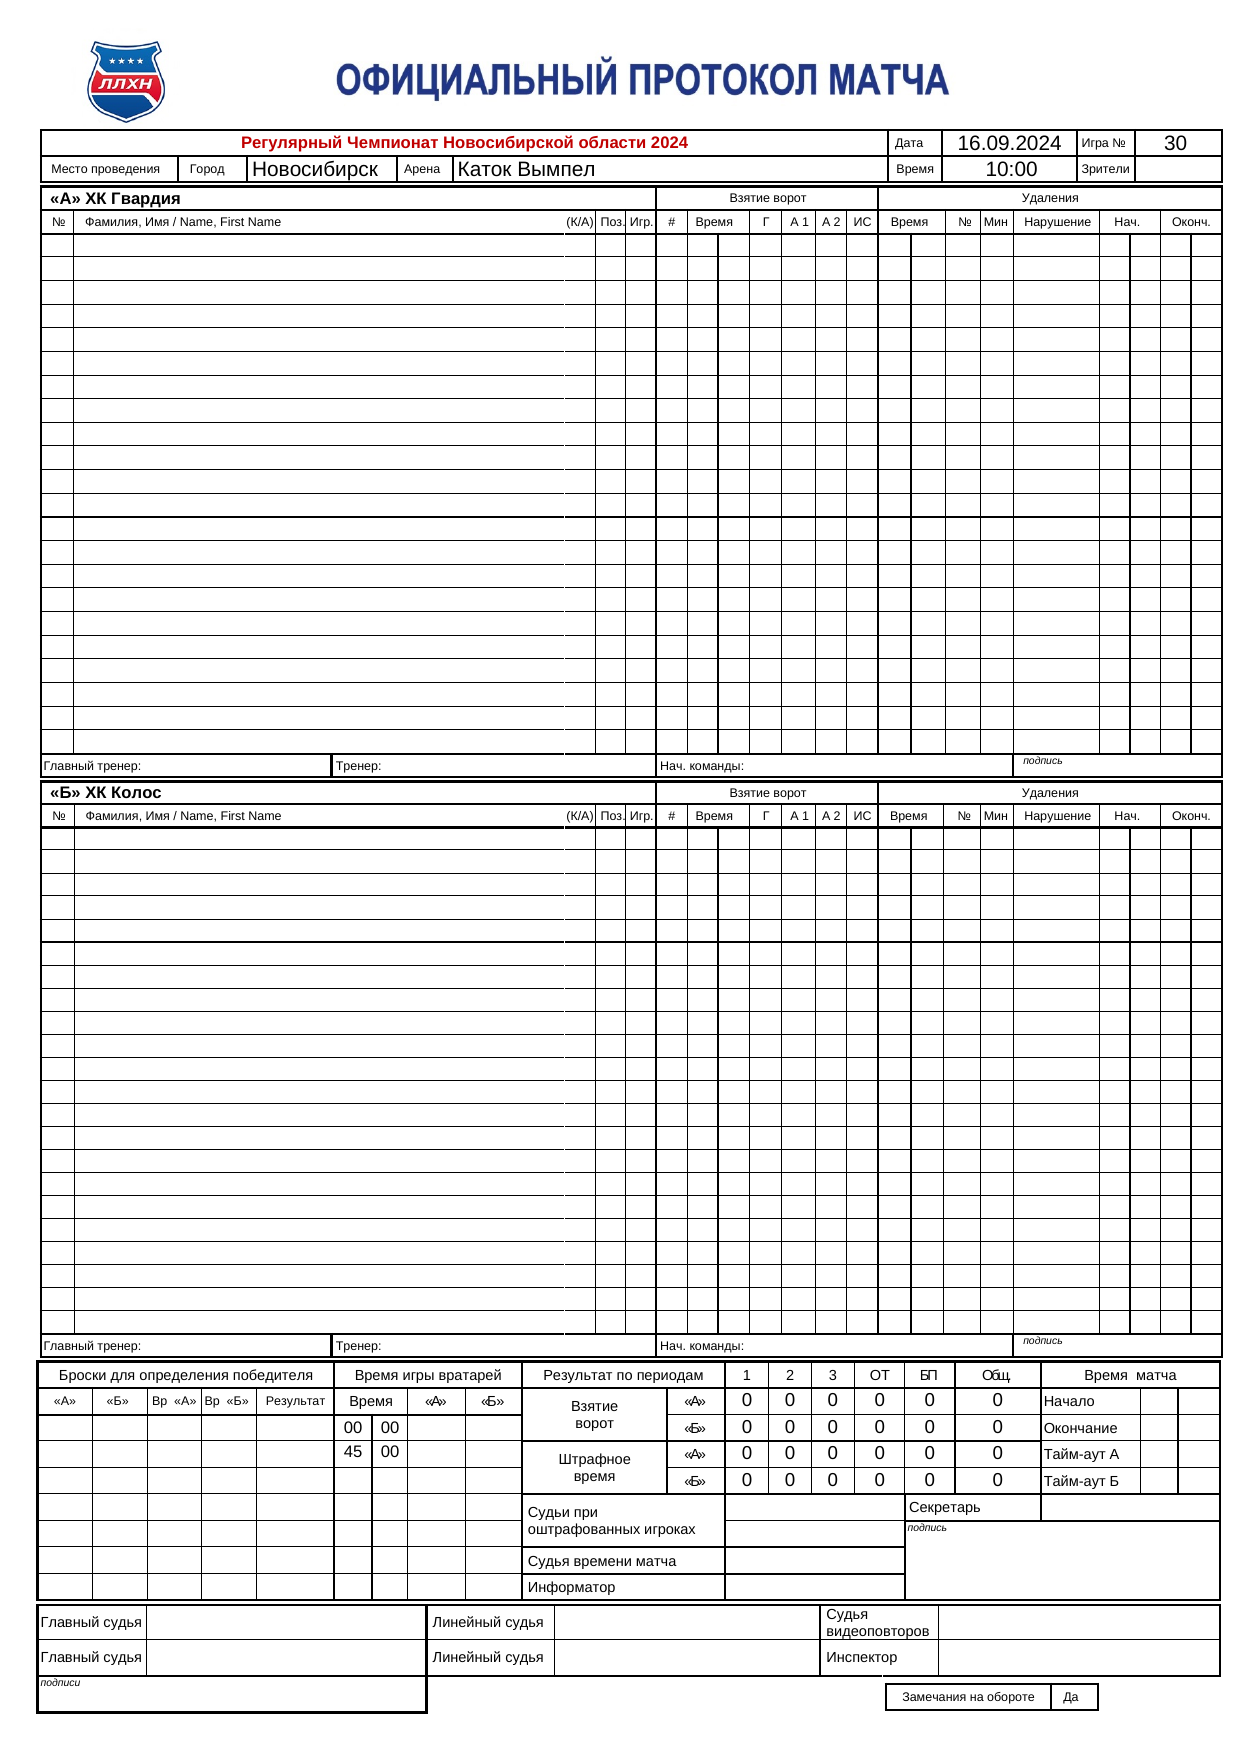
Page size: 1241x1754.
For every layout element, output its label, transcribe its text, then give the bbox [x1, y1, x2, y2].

table_cell [1100, 707, 1129, 729]
table_cell [981, 1173, 1013, 1195]
table_cell [847, 376, 877, 398]
table_cell [816, 328, 846, 351]
table_cell [912, 1265, 943, 1287]
table_cell [1014, 1150, 1099, 1172]
table_cell [596, 1035, 625, 1057]
table_header ОТ [855, 1363, 904, 1387]
table_cell [148, 1494, 201, 1520]
table_cell [1161, 707, 1190, 729]
table_cell [912, 850, 943, 872]
table_cell [981, 683, 1013, 706]
table_cell Время [879, 805, 943, 826]
table_cell [1192, 829, 1221, 849]
table_cell [565, 636, 595, 658]
table_cell [944, 1311, 980, 1333]
table_cell А 2 [816, 211, 846, 233]
table_cell [1100, 966, 1129, 987]
table_cell [657, 850, 687, 872]
table_cell [408, 1441, 465, 1467]
table_header Удаления [879, 188, 1221, 209]
table_cell [626, 305, 655, 327]
table_cell [1131, 1035, 1160, 1057]
table_cell [74, 446, 564, 469]
table_cell [946, 352, 980, 374]
table_cell [944, 1265, 980, 1287]
table_cell [1192, 1219, 1221, 1241]
table_cell [981, 896, 1013, 918]
table_cell [1014, 1104, 1099, 1126]
table_cell [879, 850, 910, 872]
table_cell [42, 1081, 74, 1103]
table_cell [912, 1150, 943, 1172]
table_cell [719, 1242, 749, 1264]
table_cell [719, 1081, 749, 1103]
table_cell [944, 1127, 980, 1149]
table_cell [565, 446, 595, 469]
table_cell [879, 636, 910, 658]
table_cell [1161, 257, 1190, 280]
table_cell [75, 1196, 564, 1218]
table_cell [879, 874, 910, 895]
table_cell 0 [812, 1415, 854, 1440]
table_cell [74, 257, 564, 280]
table_cell [408, 1547, 465, 1573]
table_cell [565, 1311, 595, 1333]
table_cell [847, 588, 877, 611]
table_cell (К/А) [565, 211, 595, 233]
table_cell [1014, 659, 1099, 682]
table_header Время игры вратарей [335, 1363, 521, 1387]
table_cell [75, 1127, 564, 1149]
table_cell Результат [257, 1389, 333, 1413]
table_cell [1161, 470, 1190, 493]
table_cell [1100, 257, 1129, 280]
table_cell [847, 1242, 877, 1264]
table_header 16.09.2024 [943, 131, 1076, 155]
table_cell [1161, 1012, 1190, 1033]
table_cell [466, 1521, 521, 1546]
table_cell [688, 683, 717, 706]
table_cell [981, 920, 1013, 941]
table_cell [688, 565, 717, 587]
table_cell Штрафное время [523, 1442, 666, 1493]
table_cell [816, 1242, 846, 1264]
table_cell 0 [855, 1415, 904, 1440]
table_cell [816, 1081, 846, 1103]
table_cell Каток Вымпел [454, 157, 887, 181]
table_cell [944, 943, 980, 964]
table_cell 0 [812, 1389, 854, 1413]
table_cell [1192, 446, 1221, 469]
table_cell [1100, 376, 1129, 398]
table_cell [782, 1081, 815, 1103]
table_cell [626, 541, 655, 564]
table_cell [912, 1058, 943, 1079]
table_cell [912, 966, 943, 987]
table_cell [782, 1127, 815, 1149]
table_cell [202, 1521, 256, 1546]
table_cell [565, 1104, 595, 1126]
table_cell [688, 494, 717, 516]
table_cell [1161, 1311, 1190, 1333]
table_cell [1014, 612, 1099, 634]
table_cell [565, 1081, 595, 1103]
table_cell [565, 1173, 595, 1195]
table_cell [657, 1219, 687, 1241]
table_cell [565, 518, 595, 540]
table_cell [148, 1547, 201, 1573]
table_cell [688, 896, 717, 918]
table_cell [565, 612, 595, 634]
table_cell [816, 257, 846, 280]
table_cell Время [335, 1389, 407, 1413]
table_cell Г [750, 805, 781, 826]
table_cell [626, 829, 655, 849]
table_cell [912, 494, 945, 516]
table_cell 0 [905, 1415, 954, 1440]
table_cell [1131, 352, 1160, 374]
table_cell [1161, 399, 1190, 422]
table_cell [1100, 920, 1129, 941]
table_cell [782, 989, 815, 1011]
table_cell [782, 1150, 815, 1172]
table_cell [688, 1127, 717, 1149]
table_cell [1192, 305, 1221, 327]
table_cell 0 [769, 1468, 811, 1493]
table_cell [1141, 1468, 1177, 1493]
table_cell [657, 659, 687, 682]
table_cell [75, 1035, 564, 1057]
table_cell [626, 1012, 655, 1033]
table_cell [750, 423, 781, 445]
table_cell [1179, 1389, 1219, 1413]
table_cell [42, 989, 74, 1011]
table_cell [816, 541, 846, 564]
table_cell [42, 494, 73, 516]
table_cell [1014, 541, 1099, 564]
table_cell [626, 470, 655, 493]
table_cell [1100, 470, 1129, 493]
table_cell [816, 399, 846, 422]
table_cell [1161, 989, 1190, 1011]
table_cell [42, 896, 74, 918]
table_cell [1161, 1081, 1190, 1103]
table_cell [719, 518, 749, 540]
table_cell 0 [905, 1468, 954, 1493]
table_cell [750, 920, 781, 941]
table_cell [688, 1265, 717, 1287]
table_cell [42, 235, 73, 256]
table_cell [42, 1196, 74, 1218]
table_cell [944, 850, 980, 872]
table_cell [981, 1265, 1013, 1287]
table_cell [1131, 1104, 1160, 1126]
table_cell [782, 446, 815, 469]
table_cell [657, 966, 687, 987]
table_cell [981, 494, 1013, 516]
table_cell Поз. [596, 805, 625, 826]
table_cell [981, 707, 1013, 729]
table_cell [944, 966, 980, 987]
table_cell [981, 1150, 1013, 1172]
table_cell [946, 446, 980, 469]
table_cell [750, 352, 781, 374]
table_cell [816, 636, 846, 658]
table_cell [565, 659, 595, 682]
table_cell [565, 494, 595, 516]
table_cell [912, 565, 945, 587]
table_cell [719, 1150, 749, 1172]
table_cell Главный тренер: [42, 1335, 330, 1356]
table_cell [75, 1242, 564, 1264]
table_cell [565, 730, 595, 753]
table_cell [596, 352, 625, 374]
table_cell [944, 1196, 980, 1218]
table_cell [565, 943, 595, 964]
table_cell [1131, 1012, 1160, 1033]
table_cell [1192, 1012, 1221, 1033]
table_cell [596, 920, 625, 941]
table_header Броски для определения победителя [39, 1363, 333, 1387]
table_cell Главный судья [39, 1606, 146, 1639]
table_cell [657, 829, 687, 849]
table_cell [782, 565, 815, 587]
table_cell [373, 1468, 407, 1493]
table_cell [596, 518, 625, 540]
table_cell Нарушение [1014, 211, 1099, 233]
table_cell [750, 707, 781, 729]
table_cell [626, 1196, 655, 1218]
table_cell [565, 1219, 595, 1241]
table_cell [719, 612, 749, 634]
table_cell [1131, 1219, 1160, 1241]
table_cell [1161, 1127, 1190, 1149]
table_cell «Б» [668, 1415, 724, 1440]
table_cell [782, 683, 815, 706]
table_cell Информатор [523, 1575, 724, 1599]
table_cell Зрители [1078, 157, 1134, 181]
table_cell «Б» [668, 1468, 724, 1493]
table_cell [1192, 235, 1221, 256]
table_cell [657, 328, 687, 351]
table_cell [847, 1035, 877, 1057]
table_cell [816, 874, 846, 895]
table_cell [981, 1242, 1013, 1264]
table_cell [1161, 966, 1190, 987]
table_cell [596, 423, 625, 445]
table_cell [816, 896, 846, 918]
table_cell № [42, 211, 73, 233]
table_cell [719, 1012, 749, 1033]
table_cell [657, 1196, 687, 1218]
table_cell [657, 1150, 687, 1172]
table_cell [74, 305, 564, 327]
table_cell Линейный судья [428, 1606, 554, 1639]
table_cell «А» [39, 1389, 92, 1413]
table_cell [719, 920, 749, 941]
table_cell [688, 636, 717, 658]
table_cell [74, 565, 564, 587]
table_cell [42, 1219, 74, 1241]
table_cell [981, 874, 1013, 895]
table_cell [847, 352, 877, 374]
table_cell [981, 1219, 1013, 1241]
table_cell [750, 1288, 781, 1310]
table_cell [75, 1150, 564, 1172]
table_cell Окончание [1042, 1415, 1140, 1440]
table_cell 0 [905, 1389, 954, 1413]
table_cell [782, 494, 815, 516]
table_cell [719, 281, 749, 303]
table_cell [782, 1242, 815, 1264]
table_cell [912, 376, 945, 398]
table_cell [555, 1606, 819, 1639]
table_cell [750, 1242, 781, 1264]
table_cell [816, 943, 846, 964]
table_cell [1100, 1265, 1129, 1287]
table_cell [626, 494, 655, 516]
table_cell [1161, 1219, 1190, 1241]
table_cell [596, 896, 625, 918]
table_cell [1100, 683, 1129, 706]
table_cell [657, 518, 687, 540]
table_cell # [657, 805, 687, 826]
table_cell Место проведения [42, 157, 177, 181]
table_cell [719, 1173, 749, 1195]
table_cell [42, 1012, 74, 1033]
table_cell [565, 850, 595, 872]
table_cell [596, 829, 625, 849]
table_cell [565, 707, 595, 729]
table_cell [879, 470, 910, 493]
table_cell [719, 989, 749, 1011]
table_cell [688, 612, 717, 634]
table_cell [719, 707, 749, 729]
table_cell [75, 1104, 564, 1126]
table_cell [726, 1548, 904, 1573]
table_cell [202, 1468, 256, 1493]
table_cell [1161, 565, 1190, 587]
table_cell [565, 588, 595, 611]
table_cell [688, 541, 717, 564]
table_cell [782, 874, 815, 895]
table_cell [782, 281, 815, 303]
table_cell [626, 328, 655, 351]
table_cell [981, 1058, 1013, 1079]
table_cell [626, 281, 655, 303]
table_cell [565, 565, 595, 587]
table_cell [257, 1574, 333, 1599]
table_cell [944, 1288, 980, 1310]
table_cell [782, 1219, 815, 1241]
table_cell [946, 423, 980, 445]
table_cell [688, 328, 717, 351]
table_cell [816, 1311, 846, 1333]
table_cell [981, 1196, 1013, 1218]
table_cell [1014, 636, 1099, 658]
table_cell [74, 518, 564, 540]
table_cell [879, 920, 910, 941]
table_cell [782, 1058, 815, 1079]
table_cell [719, 636, 749, 658]
table_cell [565, 399, 595, 422]
table_cell [626, 1219, 655, 1241]
table_cell [782, 612, 815, 634]
table_cell подпись [1014, 1335, 1221, 1356]
table_cell [912, 281, 945, 303]
table_cell (К/А) [565, 805, 595, 826]
table_cell [42, 518, 73, 540]
table_cell [42, 1058, 74, 1079]
table_cell [1192, 1035, 1221, 1057]
table_cell [1100, 541, 1129, 564]
table_cell [782, 470, 815, 493]
table_cell [688, 920, 717, 941]
table_cell [879, 659, 910, 682]
table_cell [726, 1575, 904, 1599]
table_cell [750, 305, 781, 327]
table_cell [847, 470, 877, 493]
table_cell [879, 1219, 910, 1241]
table_cell [782, 1196, 815, 1218]
table_cell [782, 829, 815, 849]
table_cell [202, 1416, 256, 1440]
table_cell [1014, 470, 1099, 493]
table_cell [1161, 588, 1190, 611]
table_cell 10:00 [943, 157, 1076, 181]
table_cell Оконч. [1161, 211, 1221, 233]
table_cell [257, 1521, 333, 1546]
table_header 2 [769, 1363, 811, 1387]
table_cell [912, 541, 945, 564]
table_cell [1131, 1150, 1160, 1172]
table_cell [688, 829, 717, 849]
table_cell [626, 966, 655, 987]
table_cell [719, 1035, 749, 1057]
table_cell [335, 1494, 371, 1520]
table_cell [1131, 896, 1160, 918]
table_cell [847, 636, 877, 658]
table_cell [981, 1311, 1013, 1333]
table_cell [944, 829, 980, 849]
table_cell [816, 1058, 846, 1079]
table_cell [847, 518, 877, 540]
table_cell [1161, 305, 1190, 327]
table_cell [1100, 850, 1129, 872]
table_cell [1161, 494, 1190, 516]
table_cell [42, 423, 73, 445]
table_cell [373, 1521, 407, 1546]
table_cell [657, 1311, 687, 1333]
table_cell [1131, 1196, 1160, 1218]
table_cell [1014, 943, 1099, 964]
table_cell [1161, 730, 1190, 753]
table_cell [750, 1196, 781, 1218]
table_cell [912, 588, 945, 611]
table_cell [1099, 1682, 1220, 1711]
table_cell [1192, 1173, 1221, 1195]
table_cell [879, 446, 910, 469]
table_cell [1131, 1173, 1160, 1195]
table_cell [1100, 896, 1129, 918]
table_cell [626, 518, 655, 540]
table_cell [626, 920, 655, 941]
table_cell [719, 730, 749, 753]
table_cell [981, 612, 1013, 634]
table_cell [782, 707, 815, 729]
table_cell [782, 920, 815, 941]
table_cell [1100, 352, 1129, 374]
table_cell [657, 1035, 687, 1057]
table_cell [912, 874, 943, 895]
table_cell [782, 1288, 815, 1310]
table_cell [750, 1081, 781, 1103]
table_cell [981, 257, 1013, 280]
table_cell [1192, 730, 1221, 753]
table_cell [816, 423, 846, 445]
table_cell [1131, 446, 1160, 469]
table_cell [946, 707, 980, 729]
table_cell [1014, 829, 1099, 849]
table_header 1 [726, 1363, 768, 1387]
table_cell [688, 943, 717, 964]
table_cell [74, 541, 564, 564]
table_cell [1014, 565, 1099, 587]
table_cell [1014, 1081, 1099, 1103]
table_cell [847, 1012, 877, 1033]
table_cell [42, 1150, 74, 1172]
table_cell [657, 399, 687, 422]
table_cell [42, 707, 73, 729]
table_cell [1131, 518, 1160, 540]
table_cell [1192, 376, 1221, 398]
table_cell [847, 257, 877, 280]
table_cell [750, 636, 781, 658]
table_cell [147, 1640, 425, 1675]
table_cell [565, 683, 595, 706]
table_cell [847, 612, 877, 634]
table_cell [657, 494, 687, 516]
table_cell [912, 352, 945, 374]
table_cell [1014, 1196, 1099, 1218]
table_cell А 1 [782, 211, 815, 233]
table_cell [626, 707, 655, 729]
table_cell [1100, 399, 1129, 422]
table_cell [1100, 730, 1129, 753]
table_cell [981, 470, 1013, 493]
table_cell [626, 376, 655, 398]
table_cell подписи [39, 1677, 425, 1711]
table_cell [42, 636, 73, 658]
table_cell А 2 [816, 805, 846, 826]
table_cell [74, 707, 564, 729]
table_cell [750, 1127, 781, 1149]
table_cell [719, 588, 749, 611]
table_cell [847, 989, 877, 1011]
table_cell [626, 850, 655, 872]
table_cell [1014, 423, 1099, 445]
picture [5, 28, 1179, 129]
table_cell [596, 470, 625, 493]
table_cell [912, 1288, 943, 1310]
table_cell [750, 850, 781, 872]
table_cell [466, 1494, 521, 1520]
table_cell [1131, 565, 1160, 587]
table_cell [1100, 612, 1129, 634]
table_cell [719, 565, 749, 587]
table_cell [1192, 328, 1221, 351]
table_cell Время [889, 157, 941, 181]
table_cell [1192, 943, 1221, 964]
table_cell [939, 1606, 1219, 1639]
table_cell [879, 376, 910, 398]
table_cell [626, 1288, 655, 1310]
table_cell [657, 376, 687, 398]
table_header Замечания на обороте [887, 1685, 1050, 1709]
table_cell [1014, 446, 1099, 469]
table_cell [626, 1311, 655, 1333]
table_cell [1100, 1104, 1129, 1126]
table_cell [946, 470, 980, 493]
table_cell [428, 1677, 882, 1711]
table_cell [1131, 588, 1160, 611]
table_cell 0 [812, 1442, 854, 1467]
table_cell [596, 257, 625, 280]
table_cell [1192, 1196, 1221, 1218]
table_cell [42, 1242, 74, 1264]
table_cell [912, 235, 945, 256]
table_cell [750, 565, 781, 587]
table_cell [565, 541, 595, 564]
table_cell [816, 235, 846, 256]
table_cell [944, 989, 980, 1011]
table_cell [42, 943, 74, 964]
table_cell [912, 1173, 943, 1195]
table_cell [944, 1242, 980, 1264]
table_cell [879, 1311, 910, 1333]
table_cell [981, 829, 1013, 849]
table_cell [847, 281, 877, 303]
table_cell 0 [726, 1389, 768, 1413]
table_header Общ. [956, 1363, 1040, 1387]
table_cell [596, 1311, 625, 1333]
table_cell [74, 588, 564, 611]
table_cell Мин [981, 805, 1013, 826]
table_cell [408, 1521, 465, 1546]
table_cell 0 [956, 1468, 1040, 1493]
table_cell [981, 352, 1013, 374]
table_cell [335, 1468, 371, 1493]
table_cell [74, 376, 564, 398]
table_cell [912, 829, 943, 849]
table_cell [1100, 1311, 1129, 1333]
table_cell [912, 730, 945, 753]
table_cell [1161, 1265, 1190, 1287]
table_cell [879, 1265, 910, 1287]
table_cell [782, 1104, 815, 1126]
table_cell [719, 1058, 749, 1079]
table_cell Игр. [626, 805, 655, 826]
table_cell [1192, 518, 1221, 540]
table_cell [565, 1035, 595, 1057]
table_cell [148, 1441, 201, 1467]
table_cell [42, 588, 73, 611]
table_cell [1161, 636, 1190, 658]
table_cell [657, 920, 687, 941]
table_cell [688, 1311, 717, 1333]
table_cell [688, 850, 717, 872]
table_cell [750, 281, 781, 303]
table_cell [1192, 1058, 1221, 1079]
table_cell [657, 636, 687, 658]
table_cell 0 [855, 1468, 904, 1493]
table_cell [657, 470, 687, 493]
table_cell [782, 636, 815, 658]
table_cell [1131, 943, 1160, 964]
table_cell [335, 1574, 371, 1599]
table_cell [39, 1441, 92, 1467]
table_cell [42, 730, 73, 753]
table_cell [981, 423, 1013, 445]
table_cell [39, 1416, 92, 1440]
table_cell [42, 305, 73, 327]
table_cell [981, 1035, 1013, 1057]
table_cell [912, 1311, 943, 1333]
table_cell [750, 1311, 781, 1333]
table_cell [42, 1288, 74, 1310]
table_cell 45 [335, 1441, 371, 1467]
table_cell [879, 1196, 910, 1218]
table_cell [688, 305, 717, 327]
table_cell [719, 328, 749, 351]
table_cell 0 [769, 1389, 811, 1413]
table_cell [782, 730, 815, 753]
table_cell [1161, 659, 1190, 682]
table_cell [1131, 920, 1160, 941]
table_cell [782, 943, 815, 964]
table_cell [912, 1081, 943, 1103]
table_cell 0 [956, 1389, 1040, 1413]
table_cell [626, 1058, 655, 1079]
table_cell [816, 1150, 846, 1172]
table_cell [335, 1521, 371, 1546]
table_cell [879, 829, 910, 849]
table_cell [466, 1468, 521, 1493]
table_cell [42, 612, 73, 634]
table_cell [816, 1035, 846, 1057]
table_cell [565, 874, 595, 895]
table_cell [946, 305, 980, 327]
table_cell [750, 1219, 781, 1241]
table_cell Время [688, 805, 749, 826]
table_cell [202, 1574, 256, 1599]
table_cell [408, 1468, 465, 1493]
table_cell [1100, 1219, 1129, 1241]
table_cell Главный судья [39, 1640, 146, 1675]
table_cell [596, 1081, 625, 1103]
table_cell [657, 565, 687, 587]
table_cell [1161, 1196, 1190, 1218]
table_cell [782, 588, 815, 611]
table_cell [912, 1242, 943, 1264]
table_cell [816, 352, 846, 374]
table_cell [596, 1150, 625, 1172]
table_cell [912, 1127, 943, 1149]
table_cell [816, 446, 846, 469]
table_cell [912, 1012, 943, 1033]
table_cell [565, 1127, 595, 1149]
table_cell [879, 1012, 910, 1033]
table_cell [1100, 1288, 1129, 1310]
table_cell [981, 446, 1013, 469]
table_cell [981, 850, 1013, 872]
table_cell [626, 1104, 655, 1126]
table_cell [1161, 518, 1190, 540]
table_cell [42, 1104, 74, 1126]
table_cell [42, 659, 73, 682]
table_cell [688, 989, 717, 1011]
table_cell [847, 305, 877, 327]
table_cell [596, 659, 625, 682]
table_cell [750, 1173, 781, 1195]
table_cell [565, 1012, 595, 1033]
table_cell [981, 943, 1013, 964]
table_cell [944, 896, 980, 918]
table_cell [750, 1265, 781, 1287]
table_header БП [905, 1363, 954, 1387]
table_cell [596, 235, 625, 256]
table_cell [688, 966, 717, 987]
table_cell [1192, 659, 1221, 682]
table_cell [750, 612, 781, 634]
table_cell [912, 470, 945, 493]
table_cell [596, 1242, 625, 1264]
table_cell [750, 989, 781, 1011]
table_cell [1161, 896, 1190, 918]
table_cell [39, 1547, 92, 1573]
table_cell [565, 966, 595, 987]
table_cell «Б» [93, 1389, 147, 1413]
table_cell [466, 1547, 521, 1573]
table_cell [75, 1058, 564, 1079]
table_cell [1192, 470, 1221, 493]
table_cell [626, 896, 655, 918]
table_cell [657, 352, 687, 374]
table_cell Нач. команды: [657, 1335, 1012, 1356]
table_cell [750, 1058, 781, 1079]
table_cell [782, 1012, 815, 1033]
table_cell Г [750, 211, 781, 233]
table_cell [750, 1035, 781, 1057]
table_cell [981, 235, 1013, 256]
table_cell [879, 707, 910, 729]
table_cell [596, 1012, 625, 1033]
table_cell [657, 1012, 687, 1033]
table_cell [1161, 541, 1190, 564]
table_header 3 [812, 1363, 854, 1387]
table_header Взятие ворот [657, 783, 877, 803]
table_cell [42, 683, 73, 706]
table_cell [626, 1035, 655, 1057]
table_cell [912, 518, 945, 540]
table_cell [1014, 896, 1099, 918]
table_cell [565, 1265, 595, 1287]
table_cell [981, 328, 1013, 351]
table_cell [981, 565, 1013, 587]
table_cell [93, 1494, 147, 1520]
table_cell [1161, 683, 1190, 706]
table_cell [596, 1219, 625, 1241]
table_header Регулярный Чемпионат Новосибирской области 2024 [42, 131, 887, 155]
table_cell [847, 730, 877, 753]
table_cell [202, 1547, 256, 1573]
table_cell [816, 1196, 846, 1218]
table_cell [719, 850, 749, 872]
table_cell [565, 1058, 595, 1079]
table_cell [596, 494, 625, 516]
table_cell [657, 1127, 687, 1149]
table_cell [657, 1288, 687, 1310]
table_cell [912, 328, 945, 351]
table_cell [719, 1196, 749, 1218]
table_cell Время [688, 211, 749, 233]
table_cell [1014, 257, 1099, 280]
table_cell [883, 1677, 1220, 1681]
table_cell [1100, 494, 1129, 516]
table_cell [596, 966, 625, 987]
table_cell # [657, 211, 687, 233]
table_cell [912, 943, 943, 964]
table_cell 0 [812, 1468, 854, 1493]
table_cell [1131, 659, 1160, 682]
table_cell [816, 281, 846, 303]
table_cell [750, 235, 781, 256]
table_cell [1100, 1127, 1129, 1149]
table_cell [688, 1242, 717, 1264]
table_cell [1131, 423, 1160, 445]
table_cell [879, 257, 910, 280]
table_cell [688, 235, 717, 256]
table_cell Игр. [626, 211, 655, 233]
table_cell [565, 829, 595, 849]
table_cell [596, 281, 625, 303]
table_cell подпись [906, 1522, 1219, 1599]
table_cell Фамилия, Имя / Name, First Name [75, 805, 565, 826]
table_cell [1179, 1468, 1219, 1493]
table_cell [816, 989, 846, 1011]
table_cell [408, 1494, 465, 1520]
table_cell [719, 305, 749, 327]
table_cell Нач. команды: [657, 755, 1012, 776]
table_cell [565, 235, 595, 256]
table_cell [750, 541, 781, 564]
table_cell [626, 659, 655, 682]
table_cell [816, 376, 846, 398]
table_cell [626, 989, 655, 1011]
table_cell [1192, 541, 1221, 564]
table_cell [981, 730, 1013, 753]
table_cell [42, 874, 74, 895]
table_cell [816, 494, 846, 516]
table_cell [565, 305, 595, 327]
table_cell [816, 730, 846, 753]
table_cell [719, 541, 749, 564]
table_cell [565, 352, 595, 374]
table_cell Начало [1042, 1389, 1140, 1413]
table_cell Поз. [596, 211, 625, 233]
table_cell 0 [855, 1389, 904, 1413]
table_cell [596, 446, 625, 469]
table_cell [626, 399, 655, 422]
table_cell [1192, 1081, 1221, 1103]
table_cell [750, 376, 781, 398]
table_cell 00 [373, 1441, 407, 1467]
table_cell [847, 943, 877, 964]
table_cell Взятие ворот [523, 1389, 666, 1440]
table_cell [981, 376, 1013, 398]
table_cell [257, 1547, 333, 1573]
table_cell [657, 896, 687, 918]
table_cell [879, 730, 910, 753]
table_cell [879, 612, 910, 634]
table_cell подпись [1014, 755, 1221, 776]
table_cell [1131, 850, 1160, 872]
table_cell [847, 565, 877, 587]
table_cell [879, 1081, 910, 1103]
table_cell [719, 683, 749, 706]
table_cell [74, 659, 564, 682]
table_cell [657, 612, 687, 634]
table_cell [847, 707, 877, 729]
table_cell [750, 399, 781, 422]
table_cell [719, 896, 749, 918]
table_cell № [946, 211, 980, 233]
table_cell [688, 1012, 717, 1033]
table_cell [847, 328, 877, 351]
table_cell [719, 257, 749, 280]
table_cell [626, 257, 655, 280]
table_cell [657, 446, 687, 469]
table_cell [912, 636, 945, 658]
table_cell [75, 1219, 564, 1241]
table_cell [657, 943, 687, 964]
table_cell [1161, 1104, 1190, 1126]
table_cell [847, 494, 877, 516]
table_cell [944, 1058, 980, 1079]
table_cell [626, 1150, 655, 1172]
table_cell [42, 376, 73, 398]
table_cell [1161, 1058, 1190, 1079]
table_cell [42, 470, 73, 493]
table_cell [257, 1416, 333, 1440]
table_header «А» ХК Гвардия [42, 188, 655, 209]
table_cell [847, 829, 877, 849]
table_cell [1100, 1242, 1129, 1264]
table_cell [879, 1173, 910, 1195]
table_cell [816, 1127, 846, 1149]
table_cell [1192, 683, 1221, 706]
table_cell [42, 966, 74, 987]
table_cell [626, 565, 655, 587]
table_cell [719, 1311, 749, 1333]
table_cell [626, 1173, 655, 1195]
table_cell [257, 1441, 333, 1467]
table_cell [1161, 612, 1190, 634]
table_cell [719, 352, 749, 374]
table_cell [688, 1104, 717, 1126]
table_cell [75, 1081, 564, 1103]
table_cell [408, 1574, 465, 1599]
table_cell [847, 920, 877, 941]
table_cell [565, 1242, 595, 1264]
table_cell [879, 281, 910, 303]
table_cell [816, 659, 846, 682]
table_header Удаления [879, 783, 1221, 803]
table_cell [42, 446, 73, 469]
table_cell [1014, 1265, 1099, 1287]
table_cell [626, 1127, 655, 1149]
table_cell [1131, 874, 1160, 895]
table_cell [782, 518, 815, 540]
table_cell [626, 352, 655, 374]
table_cell [657, 423, 687, 445]
table_cell [688, 423, 717, 445]
table_cell [816, 612, 846, 634]
table_cell [1131, 470, 1160, 493]
table_cell [1014, 494, 1099, 516]
table_cell [42, 850, 74, 872]
table_cell [1192, 281, 1221, 303]
table_cell [688, 874, 717, 895]
table_cell «А» [408, 1389, 465, 1413]
table_cell [596, 1196, 625, 1218]
table_cell [1014, 399, 1099, 422]
table_cell [719, 943, 749, 964]
table_cell [93, 1574, 147, 1599]
table_cell [1131, 494, 1160, 516]
table_cell [1131, 257, 1160, 280]
table_cell [750, 494, 781, 516]
table_cell [626, 1081, 655, 1103]
table_cell ИС [847, 211, 877, 233]
table_cell [719, 423, 749, 445]
table_cell Время [879, 211, 945, 233]
table_cell [657, 1081, 687, 1103]
table_cell [912, 1035, 943, 1057]
table_cell [981, 541, 1013, 564]
table_cell [42, 541, 73, 564]
table_cell [373, 1494, 407, 1520]
table_cell [75, 989, 564, 1011]
table_cell [750, 328, 781, 351]
table_cell [39, 1521, 92, 1546]
table_cell [688, 707, 717, 729]
table_cell [1141, 1389, 1177, 1413]
table_cell [1161, 235, 1190, 256]
table_cell [74, 730, 564, 753]
table_cell [719, 1265, 749, 1287]
table_cell [1131, 636, 1160, 658]
table_cell [75, 874, 564, 895]
table_cell [946, 376, 980, 398]
table_cell [816, 850, 846, 872]
table_cell [1014, 1012, 1099, 1033]
table_cell [879, 235, 910, 256]
table_cell [626, 1265, 655, 1287]
table_cell [42, 1173, 74, 1195]
table_cell [75, 1288, 564, 1310]
table_cell [373, 1547, 407, 1573]
table_cell [688, 376, 717, 398]
table_cell [719, 1288, 749, 1310]
table_cell [944, 1219, 980, 1241]
table_cell [74, 636, 564, 658]
table_cell [1100, 235, 1129, 256]
table_cell [688, 1288, 717, 1310]
table_cell [939, 1640, 1219, 1675]
table_cell [1131, 730, 1160, 753]
table_cell [912, 305, 945, 327]
table_cell [1014, 305, 1099, 327]
table_cell [847, 683, 877, 706]
table_cell [555, 1640, 819, 1675]
table_cell [1161, 352, 1190, 374]
table_cell [466, 1416, 521, 1440]
table_cell [912, 423, 945, 445]
table_cell [847, 1196, 877, 1218]
table_cell Нарушение [1014, 805, 1099, 826]
table_cell [147, 1606, 425, 1639]
table_header «Б» ХК Колос [42, 783, 655, 803]
table_cell [782, 966, 815, 987]
table_cell [912, 257, 945, 280]
table_cell [847, 874, 877, 895]
table_cell [657, 281, 687, 303]
table_cell [688, 1150, 717, 1172]
table_cell 0 [956, 1415, 1040, 1440]
table_cell [1014, 1058, 1099, 1079]
table_cell [75, 1311, 564, 1333]
table_cell [912, 683, 945, 706]
table_cell 0 [769, 1442, 811, 1467]
table_cell [750, 470, 781, 493]
table_cell [879, 1127, 910, 1149]
table_cell [74, 612, 564, 634]
table_cell [782, 896, 815, 918]
table_cell [719, 829, 749, 849]
table_cell [1014, 588, 1099, 611]
table_cell [257, 1494, 333, 1520]
table_cell [657, 989, 687, 1011]
table_cell [1161, 1242, 1190, 1264]
table_cell [93, 1521, 147, 1546]
table_cell [912, 1104, 943, 1126]
table_cell [74, 399, 564, 422]
table_cell [816, 470, 846, 493]
table_cell [565, 281, 595, 303]
table_cell [1131, 1058, 1160, 1079]
table_cell [1014, 328, 1099, 351]
table_cell [657, 257, 687, 280]
table_cell [626, 588, 655, 611]
table_cell ИС [847, 805, 877, 826]
table_cell [782, 1173, 815, 1195]
table_cell [74, 235, 564, 256]
table_cell [816, 1219, 846, 1241]
table_cell [1161, 920, 1190, 941]
table_cell [719, 376, 749, 398]
table_cell [39, 1468, 92, 1493]
table_cell [782, 328, 815, 351]
table_cell [981, 636, 1013, 658]
table_cell [1100, 1150, 1129, 1172]
table_cell [1192, 399, 1221, 422]
table_cell [657, 235, 687, 256]
table_cell [1014, 683, 1099, 706]
table_cell [1100, 989, 1129, 1011]
table_cell [565, 470, 595, 493]
table_cell [688, 588, 717, 611]
table_cell [912, 446, 945, 469]
table_cell [596, 565, 625, 587]
table_cell [912, 989, 943, 1011]
table_cell [816, 707, 846, 729]
table_cell [879, 565, 910, 587]
table_cell [1192, 636, 1221, 658]
table_cell [1100, 829, 1129, 849]
table_cell [847, 446, 877, 469]
table_cell [1100, 1196, 1129, 1218]
table_cell [657, 1104, 687, 1126]
table_cell 0 [769, 1415, 811, 1440]
table_cell [408, 1416, 465, 1440]
table_cell [1100, 588, 1129, 611]
table_cell [75, 1173, 564, 1195]
table_cell [74, 352, 564, 374]
table_cell [1161, 829, 1190, 849]
table_cell [1100, 1012, 1129, 1033]
table_cell [42, 352, 73, 374]
table_cell Секретарь [906, 1495, 1040, 1520]
table_cell [1131, 235, 1160, 256]
table_cell [719, 235, 749, 256]
table_cell [719, 494, 749, 516]
table_cell [1100, 281, 1129, 303]
table_cell [42, 565, 73, 587]
table_cell [750, 943, 781, 964]
table_cell [719, 399, 749, 422]
table_cell [946, 235, 980, 256]
table_cell [946, 588, 980, 611]
table_cell [816, 1012, 846, 1033]
table_cell [1161, 1173, 1190, 1195]
table_cell [1161, 281, 1190, 303]
table_cell Новосибирск [248, 157, 396, 181]
table_cell [1100, 1058, 1129, 1079]
table_cell [879, 518, 910, 540]
table_cell 0 [956, 1442, 1040, 1467]
table_cell [42, 328, 73, 351]
table_cell [688, 399, 717, 422]
table_cell [1014, 1035, 1099, 1057]
table_cell [944, 1035, 980, 1057]
table_cell [1014, 1173, 1099, 1195]
table_cell [657, 730, 687, 753]
table_cell [944, 1104, 980, 1126]
table_cell [373, 1574, 407, 1599]
table_cell [1131, 989, 1160, 1011]
table_cell [944, 920, 980, 941]
table_cell [1161, 1035, 1190, 1057]
table_cell [946, 659, 980, 682]
table_cell [981, 281, 1013, 303]
table_header Результат по периодам [523, 1363, 724, 1387]
table_cell [1161, 423, 1190, 445]
table_cell [847, 659, 877, 682]
table_cell [688, 1196, 717, 1218]
table_cell [1192, 989, 1221, 1011]
table_cell [1161, 850, 1190, 872]
table_cell [1131, 1081, 1160, 1103]
table_cell [1131, 399, 1160, 422]
table_cell [688, 1173, 717, 1195]
table_cell [626, 446, 655, 469]
table_cell [879, 399, 910, 422]
table_cell [596, 1058, 625, 1079]
table_cell [782, 1035, 815, 1057]
table_cell [981, 518, 1013, 540]
table_cell [750, 874, 781, 895]
table_cell [688, 730, 717, 753]
table_cell [1131, 1265, 1160, 1287]
table_cell [75, 966, 564, 987]
table_cell [1131, 966, 1160, 987]
table_cell [1192, 423, 1221, 445]
table_cell [912, 896, 943, 918]
table_cell [1014, 352, 1099, 374]
table_cell [1100, 328, 1129, 351]
table_cell [466, 1574, 521, 1599]
table_cell [202, 1494, 256, 1520]
table_cell [750, 730, 781, 753]
table_cell [42, 829, 74, 849]
table_cell [912, 707, 945, 729]
table_cell [816, 683, 846, 706]
table_cell Инспектор [821, 1640, 938, 1675]
table_cell [750, 257, 781, 280]
table_cell [1014, 874, 1099, 895]
table_cell [626, 612, 655, 634]
table_cell [847, 1150, 877, 1172]
table_cell [1192, 966, 1221, 987]
table_cell [879, 352, 910, 374]
table_cell [879, 966, 910, 987]
table_cell [657, 1265, 687, 1287]
table_cell [93, 1468, 147, 1493]
table_cell [596, 730, 625, 753]
table_cell [719, 446, 749, 469]
table_cell [816, 1104, 846, 1126]
table_cell [74, 470, 564, 493]
table_cell [847, 896, 877, 918]
table_cell [750, 683, 781, 706]
table_cell [1192, 1150, 1221, 1172]
table_cell [946, 399, 980, 422]
table_cell [1014, 1288, 1099, 1310]
table_cell [466, 1441, 521, 1467]
table_cell [981, 659, 1013, 682]
table_cell [1014, 920, 1099, 941]
table_cell [1131, 328, 1160, 351]
table_cell [1014, 1242, 1099, 1264]
table_cell [847, 1081, 877, 1103]
table_cell [335, 1547, 371, 1573]
table_cell [148, 1521, 201, 1546]
table_cell [726, 1521, 904, 1546]
table_cell [596, 636, 625, 658]
table_cell [596, 541, 625, 564]
table_cell [657, 874, 687, 895]
table_cell [75, 896, 564, 918]
table_cell [879, 1035, 910, 1057]
table_cell [981, 1012, 1013, 1033]
table_cell [1014, 1311, 1099, 1333]
table_cell [847, 850, 877, 872]
table_cell [879, 1288, 910, 1310]
table_cell [719, 1104, 749, 1126]
table_cell [782, 659, 815, 682]
table_cell [981, 989, 1013, 1011]
table_cell [626, 874, 655, 895]
table_cell [782, 423, 815, 445]
table_cell [596, 1288, 625, 1310]
table_cell Главный тренер: [42, 755, 330, 776]
table_cell [148, 1468, 201, 1493]
table_cell [879, 588, 910, 611]
table_cell [750, 518, 781, 540]
table_cell [847, 1104, 877, 1126]
table_cell А 1 [782, 805, 815, 826]
table_cell [688, 446, 717, 469]
table_cell [1161, 446, 1190, 469]
table_cell [688, 257, 717, 280]
table_cell [750, 829, 781, 849]
table_cell Тайм-аут А [1042, 1441, 1140, 1467]
table_cell [75, 920, 564, 941]
table_cell [42, 920, 74, 941]
table_cell [148, 1416, 201, 1440]
table_cell [1100, 1035, 1129, 1057]
table_cell № [944, 805, 980, 826]
table_cell [981, 1104, 1013, 1126]
table_cell [657, 683, 687, 706]
table_cell [1161, 376, 1190, 398]
table_cell [816, 1173, 846, 1195]
table_cell [912, 1219, 943, 1241]
table_cell [596, 943, 625, 964]
table_cell [1192, 850, 1221, 872]
table_cell [688, 518, 717, 540]
table_cell [1192, 920, 1221, 941]
table_cell [1161, 943, 1190, 964]
table_cell [750, 446, 781, 469]
table_cell Арена [398, 157, 452, 181]
table_cell [1014, 518, 1099, 540]
table_cell [944, 1173, 980, 1195]
table_cell [1100, 1173, 1129, 1195]
table_cell [42, 281, 73, 303]
table_cell [657, 707, 687, 729]
table_cell [816, 829, 846, 849]
table_cell [39, 1574, 92, 1599]
table_cell [879, 423, 910, 445]
table_cell [626, 683, 655, 706]
table_cell [565, 423, 595, 445]
table_cell [981, 1127, 1013, 1149]
table_cell [719, 966, 749, 987]
table_cell [1014, 1127, 1099, 1149]
table_cell [1192, 874, 1221, 895]
table_cell [847, 1058, 877, 1079]
table_cell Судьи при оштрафованных игроках [523, 1495, 724, 1546]
table_cell [75, 1265, 564, 1287]
table_cell [1192, 588, 1221, 611]
table_cell [1014, 376, 1099, 398]
table_cell [1141, 1415, 1177, 1440]
table_cell [657, 1058, 687, 1079]
table_cell [1131, 376, 1160, 398]
table_cell [1014, 1219, 1099, 1241]
table_cell [39, 1494, 92, 1520]
table_cell [1100, 565, 1129, 587]
table_cell [1192, 1242, 1221, 1264]
table_header 30 [1136, 131, 1221, 155]
table_cell [1014, 850, 1099, 872]
table_cell [657, 1173, 687, 1195]
table_cell [847, 235, 877, 256]
table_cell [93, 1547, 147, 1573]
table_cell [1192, 257, 1221, 280]
table_cell [75, 943, 564, 964]
table_cell [946, 612, 980, 634]
table_cell [75, 829, 564, 849]
table_cell [75, 1012, 564, 1033]
table_cell [879, 305, 910, 327]
table_cell [202, 1441, 256, 1467]
table_cell [847, 399, 877, 422]
table_cell [847, 1265, 877, 1287]
table_cell [782, 352, 815, 374]
table_cell [946, 541, 980, 564]
table_cell [1161, 1150, 1190, 1172]
table_cell «А» [668, 1389, 724, 1413]
table_cell [1179, 1441, 1219, 1467]
table_cell [565, 1150, 595, 1172]
table_cell [782, 850, 815, 872]
table_cell [1192, 1104, 1221, 1126]
table_cell [879, 1242, 910, 1264]
table_cell [944, 874, 980, 895]
table_cell [1100, 305, 1129, 327]
table_cell [688, 281, 717, 303]
table_cell [626, 943, 655, 964]
table_cell [981, 588, 1013, 611]
table_cell [596, 1265, 625, 1287]
table_cell [816, 966, 846, 987]
table_cell [946, 518, 980, 540]
table_cell [1100, 659, 1129, 682]
table_cell [596, 1104, 625, 1126]
table_cell Тренер: [333, 755, 655, 776]
table_cell [782, 257, 815, 280]
table_cell [1014, 966, 1099, 987]
table_cell [912, 659, 945, 682]
table_cell [981, 305, 1013, 327]
table_cell [596, 874, 625, 895]
table_cell [816, 1265, 846, 1287]
table_header Взятие ворот [657, 188, 877, 209]
table_cell [74, 328, 564, 351]
table_cell [1161, 328, 1190, 351]
table_cell [1100, 636, 1129, 658]
table_cell [565, 257, 595, 280]
table_cell 00 [373, 1416, 407, 1440]
table_cell [782, 1311, 815, 1333]
table_cell [879, 1104, 910, 1126]
table_cell [1014, 235, 1099, 256]
table_cell [981, 399, 1013, 422]
table_cell [596, 1173, 625, 1195]
table_cell [74, 683, 564, 706]
table_cell [1136, 157, 1221, 181]
table_cell [879, 541, 910, 564]
table_cell [74, 423, 564, 445]
table_cell [1192, 494, 1221, 516]
table_cell [782, 399, 815, 422]
table_cell [1192, 896, 1221, 918]
table_cell [626, 1242, 655, 1264]
table_cell [688, 352, 717, 374]
table_cell [726, 1495, 904, 1520]
table_cell [1131, 1288, 1160, 1310]
table_cell [1014, 281, 1099, 303]
table_cell № [42, 805, 74, 826]
table_cell [1161, 1288, 1190, 1310]
table_cell [879, 683, 910, 706]
table_cell [981, 1288, 1013, 1310]
table_cell [912, 612, 945, 634]
table_cell [1014, 730, 1099, 753]
table_cell [626, 636, 655, 658]
table_header Да [1052, 1685, 1097, 1709]
table_cell [1192, 612, 1221, 634]
table_cell [847, 1173, 877, 1195]
table_cell [1131, 281, 1160, 303]
table_cell [688, 659, 717, 682]
table_cell [946, 281, 980, 303]
table_cell [847, 423, 877, 445]
table_cell [1192, 565, 1221, 587]
table_cell [1131, 612, 1160, 634]
table_cell [1192, 707, 1221, 729]
table_cell [944, 1150, 980, 1172]
table_cell [596, 612, 625, 634]
table_cell [944, 1081, 980, 1103]
table_cell [946, 730, 980, 753]
table_cell [148, 1574, 201, 1599]
table_cell [565, 1196, 595, 1218]
table_cell [750, 896, 781, 918]
table_cell [816, 588, 846, 611]
table_cell [1100, 446, 1129, 469]
table_cell «Б » [466, 1389, 521, 1413]
table_cell Оконч. [1161, 805, 1221, 826]
table_cell [688, 1058, 717, 1079]
table_cell [1100, 1081, 1129, 1103]
table_cell [1100, 423, 1129, 445]
table_cell [596, 328, 625, 351]
table_cell [1131, 829, 1160, 849]
table_cell [74, 281, 564, 303]
table_cell [946, 494, 980, 516]
table_cell [750, 966, 781, 987]
table_cell [879, 896, 910, 918]
table_cell [782, 1265, 815, 1287]
table_cell Вр «Б» [202, 1389, 256, 1413]
table_cell [565, 896, 595, 918]
table_cell [565, 989, 595, 1011]
table_cell [42, 1311, 74, 1333]
table_cell [879, 494, 910, 516]
table_cell [42, 1035, 74, 1057]
table_cell [1014, 989, 1099, 1011]
table_cell [912, 399, 945, 422]
table_cell [257, 1468, 333, 1493]
table_cell [1131, 305, 1160, 327]
table_cell [981, 1081, 1013, 1103]
table_cell [688, 470, 717, 493]
table_cell [782, 235, 815, 256]
table_cell [596, 305, 625, 327]
table_cell [1161, 874, 1190, 895]
table_cell [1192, 1288, 1221, 1310]
table_cell [1100, 874, 1129, 895]
table_cell [626, 730, 655, 753]
table_cell [750, 1150, 781, 1172]
table_cell [879, 328, 910, 351]
table_cell [946, 328, 980, 351]
table_cell [816, 1288, 846, 1310]
table_cell [719, 874, 749, 895]
table_cell [946, 636, 980, 658]
table_cell [42, 257, 73, 280]
table_cell [688, 1035, 717, 1057]
table_cell Мин [981, 211, 1013, 233]
table_cell [981, 966, 1013, 987]
table_cell [42, 1265, 74, 1287]
table_cell 0 [726, 1415, 768, 1440]
table_cell [565, 376, 595, 398]
table_cell [782, 305, 815, 327]
table_cell [1192, 1311, 1221, 1333]
table_cell [1100, 943, 1129, 964]
table_cell [657, 1242, 687, 1264]
table_cell [816, 920, 846, 941]
table_cell [1131, 1311, 1160, 1333]
table_cell [657, 305, 687, 327]
table_cell Линейный судья [428, 1640, 554, 1675]
table_cell [944, 1012, 980, 1033]
table_cell [75, 850, 564, 872]
table_cell [816, 518, 846, 540]
table_cell [596, 588, 625, 611]
table_cell [596, 989, 625, 1011]
table_cell [596, 707, 625, 729]
table_cell [1131, 1127, 1160, 1149]
table_header Время матча [1042, 1363, 1219, 1387]
table_cell [1192, 352, 1221, 374]
table_cell [719, 659, 749, 682]
table_cell [816, 565, 846, 587]
table_cell [565, 1288, 595, 1310]
table_cell [596, 850, 625, 872]
table_cell Фамилия, Имя / Name, First Name [74, 211, 565, 233]
table_cell [688, 1081, 717, 1103]
table_cell [596, 376, 625, 398]
table_cell [1131, 1242, 1160, 1264]
table_cell [750, 659, 781, 682]
table_cell Тайм-аут Б [1042, 1468, 1140, 1493]
table_cell Судья времени матча [523, 1548, 724, 1573]
table_cell [879, 1150, 910, 1172]
table_cell [879, 989, 910, 1011]
table_cell [782, 376, 815, 398]
table_cell [565, 920, 595, 941]
table_cell Нач. [1100, 211, 1160, 233]
table_cell [42, 399, 73, 422]
table_cell [657, 588, 687, 611]
table_cell Вр «А» [148, 1389, 201, 1413]
table_cell 0 [726, 1468, 768, 1493]
table_cell [688, 1219, 717, 1241]
table_cell [596, 399, 625, 422]
table_cell [847, 1219, 877, 1241]
table_cell [719, 1127, 749, 1149]
table_cell [565, 328, 595, 351]
table_cell [1131, 541, 1160, 564]
table_cell [719, 1219, 749, 1241]
table_cell [626, 423, 655, 445]
table_cell 0 [905, 1442, 954, 1467]
table_cell [847, 541, 877, 564]
table_cell [1042, 1495, 1219, 1520]
table_cell [782, 541, 815, 564]
table_header Игра № [1078, 131, 1134, 155]
table_cell [946, 565, 980, 587]
table_cell [1100, 518, 1129, 540]
table_cell [1131, 707, 1160, 729]
table_cell Тренер: [333, 1335, 655, 1356]
table_cell «А» [668, 1442, 724, 1467]
table_cell [1131, 683, 1160, 706]
table_cell [816, 305, 846, 327]
table_cell [1141, 1441, 1177, 1467]
table_cell [93, 1416, 147, 1440]
table_cell [626, 235, 655, 256]
table_header Дата [889, 131, 941, 155]
table_cell [750, 1104, 781, 1126]
table_cell 0 [855, 1442, 904, 1467]
table_cell 00 [335, 1416, 371, 1440]
table_cell [912, 920, 943, 941]
table_cell [879, 943, 910, 964]
table_cell 0 [726, 1442, 768, 1467]
table_cell [42, 1127, 74, 1149]
table_cell [847, 966, 877, 987]
table_cell [1192, 1265, 1221, 1287]
table_cell [847, 1288, 877, 1310]
table_cell [847, 1311, 877, 1333]
table_cell [657, 541, 687, 564]
table_cell [946, 683, 980, 706]
table_cell [1192, 1127, 1221, 1149]
table_cell [946, 257, 980, 280]
table_cell [750, 588, 781, 611]
table_cell [1014, 707, 1099, 729]
table_cell Судья видеоповторов [821, 1606, 938, 1639]
table_cell [596, 1127, 625, 1149]
table_cell [719, 470, 749, 493]
table_cell [1179, 1415, 1219, 1440]
table_cell [74, 494, 564, 516]
table_cell [596, 683, 625, 706]
table_cell Город [179, 157, 246, 181]
table_cell [912, 1196, 943, 1218]
table_cell [93, 1441, 147, 1467]
table_cell [847, 1127, 877, 1149]
table_cell [750, 1012, 781, 1033]
table_cell [879, 1058, 910, 1079]
table_cell Нач. [1100, 805, 1160, 826]
